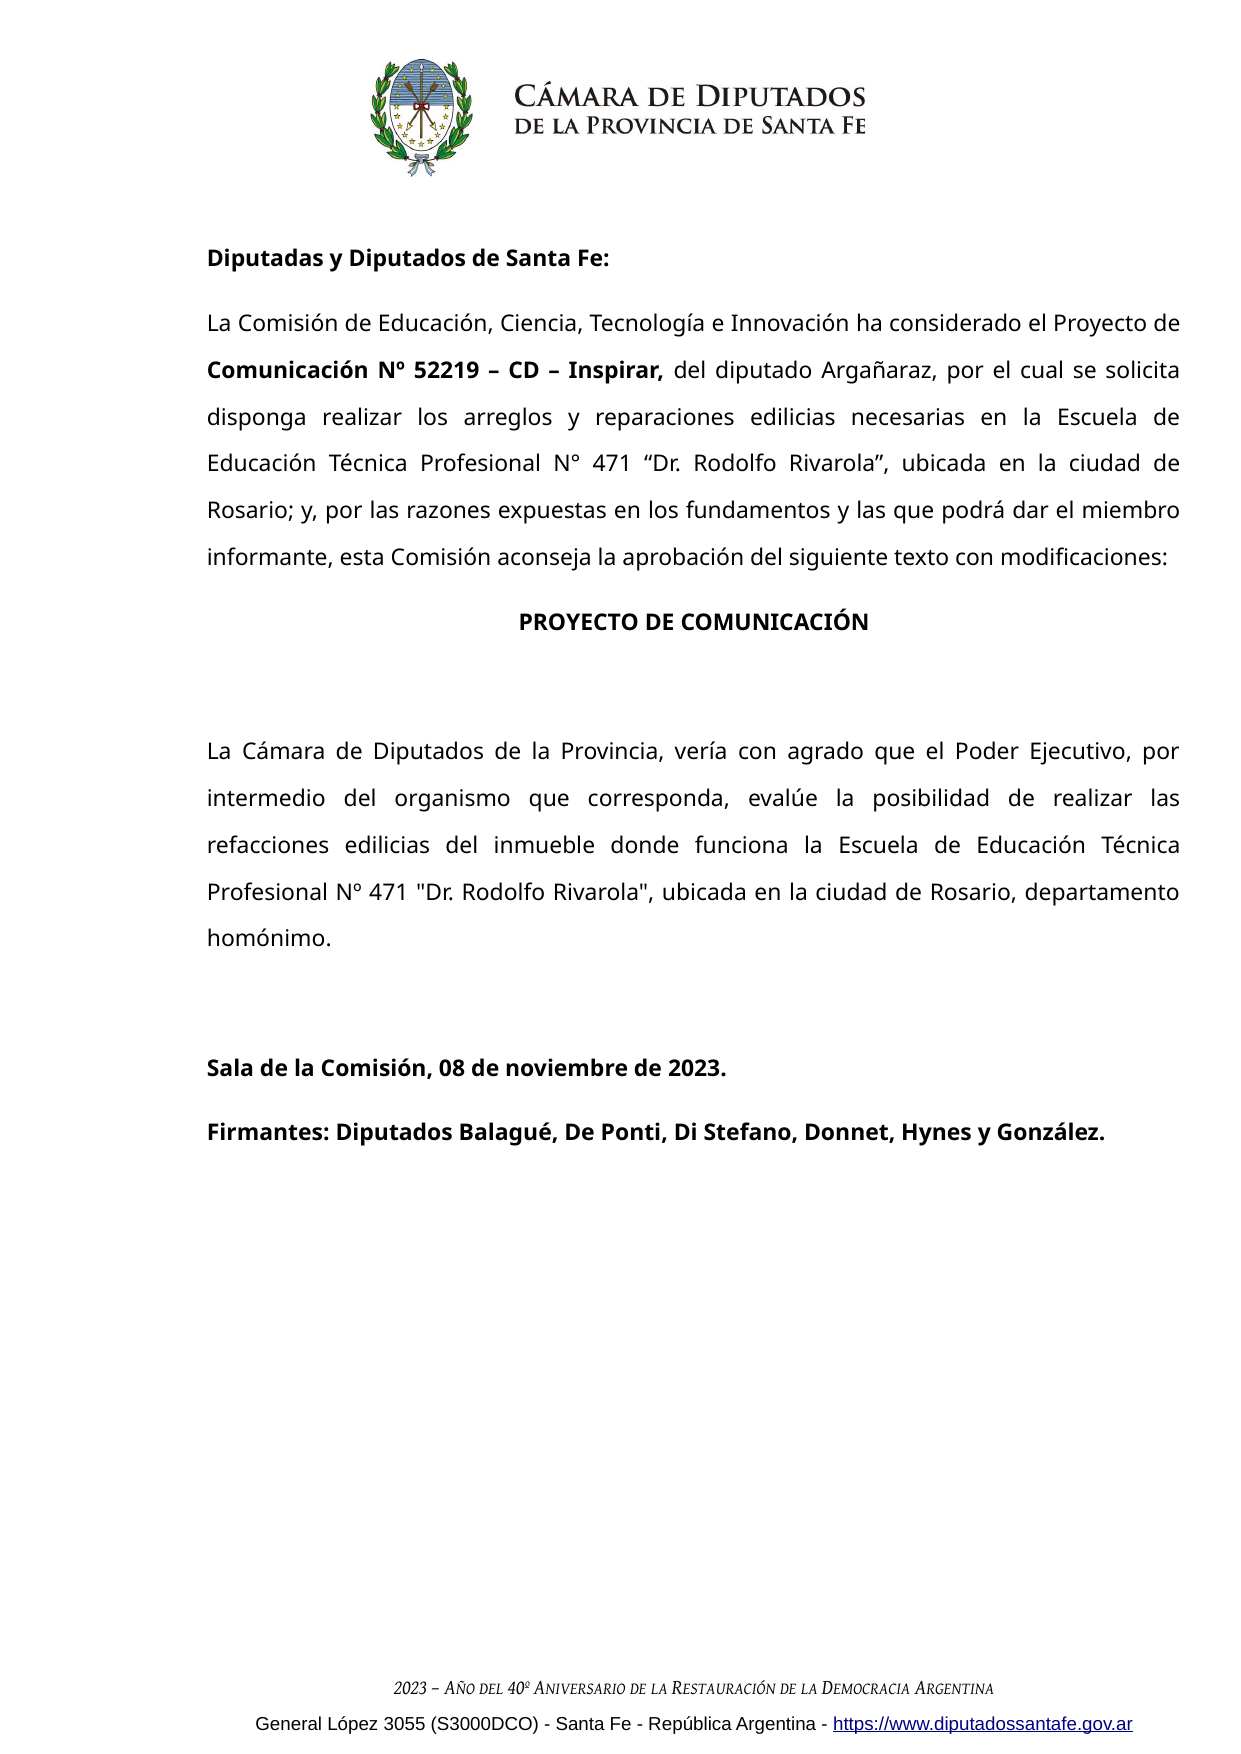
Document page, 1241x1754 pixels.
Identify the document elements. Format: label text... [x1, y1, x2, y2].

text PROYECTO DE COMUNICACIÓN [207, 606, 1181, 637]
text Sala de la Comisión, 08 de noviembre de 2023. [207, 1052, 1181, 1083]
text Firmantes: Diputados Balagué, De Ponti, Di Stefano, Donnet, Hynes y González. [207, 1116, 1181, 1147]
text Diputadas y Diputados de Santa Fe: [207, 242, 1181, 273]
text La Cámara de Diputados de la Provincia, vería con agrado que el Poder Ejecutivo, por intermedio del organismo que corresponda, evalúe la posibilidad de realizar las refacciones edilicias del inmueble donde funciona la Escuela de Educación Técnica Profesional Nº 471 "Dr. Rodolfo Rivarola", ubicada en la ciudad de Rosario, departamento homónimo. [207, 735, 1181, 954]
picture [370, 59, 866, 181]
text La Comisión de Educación, Ciencia, Tecnología e Innovación ha considerado el Proyecto de Comunicación Nº 52219 – CD – Inspirar, del diputado Argañaraz, por el cual se solicita disponga realizar los arreglos y reparaciones edilicias necesarias en la Escuela de Educación Técnica Profesional N° 471 “Dr. Rodolfo Rivarola”, ubicada en la ciudad de Rosario; y, por las razones expuestas en los fundamentos y las que podrá dar el miembro informante, esta Comisión aconseja la aprobación del siguiente texto con modificaciones: [207, 307, 1181, 572]
